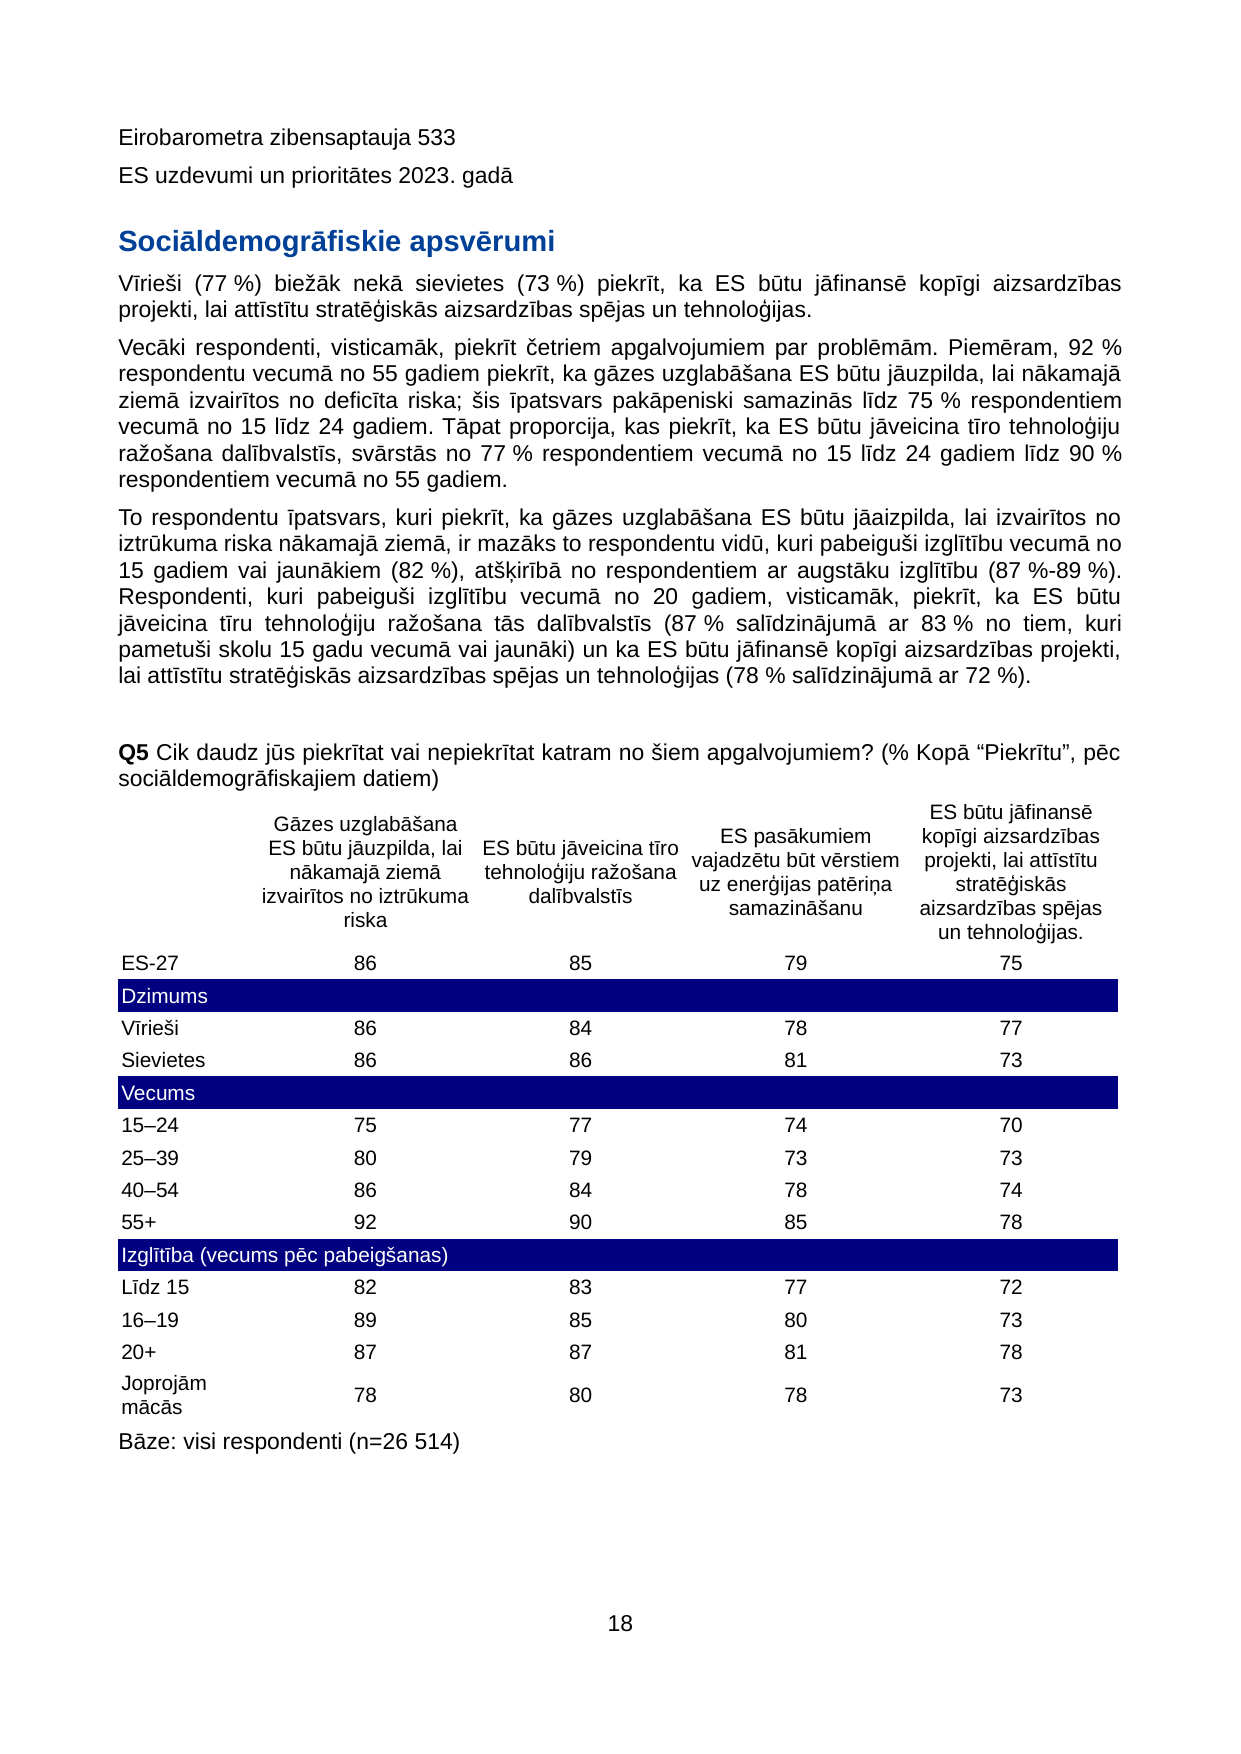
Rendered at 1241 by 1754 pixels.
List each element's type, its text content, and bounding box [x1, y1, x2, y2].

table_cell 74 [903, 1174, 1118, 1206]
table_cell 77 [473, 1109, 688, 1141]
table_cell 77 [903, 1012, 1118, 1044]
table_cell 86 [258, 1044, 473, 1076]
table_cell 81 [688, 1044, 903, 1076]
table_header ES būtu jāveicina tīro tehnoloģiju ražošana dalībvalstīs [473, 797, 688, 947]
table_cell 86 [258, 1174, 473, 1206]
table_cell 82 [258, 1271, 473, 1303]
table_cell 89 [258, 1303, 473, 1336]
table_cell 73 [688, 1141, 903, 1174]
text Vecāki respondenti, visticamāk, piekrīt četriem apgalvojumiem par problēmām. Piemēram, 92 % respondentu vecumā no 55 gadiem piekrīt, ka gāzes uzglabāšana ES būtu jāuzpilda, lai nākamajā ziemā izvairītos no deficīta riska; šis īpatsvars pakāpeniski samazinās līdz 75 % respondentiem vecumā no 15 līdz 24 gadiem. Tāpat proporcija, kas piekrīt, ka ES būtu jāveicina tīro tehnoloģiju ražošana dalībvalstīs, svārstās no 77 % respondentiem vecumā no 15 līdz 24 gadiem līdz 90 % respondentiem vecumā no 55 gadiem. [118, 334, 1122, 492]
table_cell 87 [473, 1336, 688, 1368]
table_cell 92 [258, 1206, 473, 1238]
table_cell [903, 1076, 1118, 1109]
table_cell 86 [258, 1012, 473, 1044]
table_cell 73 [903, 1044, 1118, 1076]
table_cell 77 [688, 1271, 903, 1303]
text To respondentu īpatsvars, kuri piekrīt, ka gāzes uzglabāšana ES būtu jāaizpilda, lai izvairītos no iztrūkuma riska nākamajā ziemā, ir mazāks to respondentu vidū, kuri pabeiguši izglītību vecumā no 15 gadiem vai jaunākiem (82 %), atšķirībā no respondentiem ar augstāku izglītību (87 %-89 %). Respondenti, kuri pabeiguši izglītību vecumā no 20 gadiem, visticamāk, piekrīt, ka ES būtu jāveicina tīru tehnoloģiju ražošana tās dalībvalstīs (87 % salīdzinājumā ar 83 % no tiem, kuri pametuši skolu 15 gadu vecumā vai jaunāki) un ka ES būtu jāfinansē kopīgi aizsardzības projekti, lai attīstītu stratēģiskās aizsardzības spējas un tehnoloģijas (78 % salīdzinājumā ar 72 %). [118, 504, 1122, 688]
text Sociāldemogrāfiskie apsvērumi [118, 224, 1122, 258]
table_cell 78 [688, 1012, 903, 1044]
table_cell 74 [688, 1109, 903, 1141]
table_header Gāzes uzglabāšana ES būtu jāuzpilda, lai nākamajā ziemā izvairītos no iztrūkuma riska [258, 797, 473, 947]
table_header [118, 797, 258, 947]
text Q5 Cik daudz jūs piekrītat vai nepiekrītat katram no šiem apgalvojumiem? (% Kopā “Piekrītu”, pēc sociāldemogrāfiskajiem datiem) [118, 739, 1122, 791]
table_cell 70 [903, 1109, 1118, 1141]
table_cell Sievietes [118, 1044, 258, 1076]
table_cell 83 [473, 1271, 688, 1303]
table_cell 20+ [118, 1336, 258, 1368]
table_cell 84 [473, 1174, 688, 1206]
table_cell Izglītība (vecums pēc pabeigšanas) [118, 1239, 903, 1271]
table_cell 86 [473, 1044, 688, 1076]
table_cell Dzimums [118, 979, 903, 1012]
table_cell 80 [473, 1368, 688, 1422]
text Vīrieši (77 %) biežāk nekā sievietes (73 %) piekrīt, ka ES būtu jāfinansē kopīgi aizsardzības projekti, lai attīstītu stratēģiskās aizsardzības spējas un tehnoloģijas. [118, 269, 1122, 322]
table_cell 78 [688, 1368, 903, 1422]
table_cell 55+ [118, 1206, 258, 1238]
table_cell 85 [473, 1303, 688, 1336]
table_cell Vecums [118, 1076, 903, 1109]
table_cell 75 [903, 947, 1118, 979]
table_cell 84 [473, 1012, 688, 1044]
table_cell 81 [688, 1336, 903, 1368]
table_cell 78 [258, 1368, 473, 1422]
table_cell 80 [258, 1141, 473, 1174]
table_cell 73 [903, 1368, 1118, 1422]
table_header ES pasākumiem vajadzētu būt vērstiem uz enerģijas patēriņa samazināšanu [688, 797, 903, 947]
table_cell 73 [903, 1303, 1118, 1336]
table_cell 72 [903, 1271, 1118, 1303]
table_cell 78 [688, 1174, 903, 1206]
table_cell [903, 1239, 1118, 1271]
table_cell 75 [258, 1109, 473, 1141]
table_cell 73 [903, 1141, 1118, 1174]
table_cell 87 [258, 1336, 473, 1368]
table_cell Līdz 15 [118, 1271, 258, 1303]
table_cell 78 [903, 1206, 1118, 1238]
table_cell ES-27 [118, 947, 258, 979]
text Bāze: visi respondenti (n=26 514) [118, 1428, 1122, 1454]
table_cell 85 [473, 947, 688, 979]
table_cell 80 [688, 1303, 903, 1336]
table_cell Joprojām mācās [118, 1368, 258, 1422]
table_cell 78 [903, 1336, 1118, 1368]
table_cell 86 [258, 947, 473, 979]
table_cell [903, 979, 1118, 1012]
table_cell 79 [688, 947, 903, 979]
table_cell 40–54 [118, 1174, 258, 1206]
table_cell 15–24 [118, 1109, 258, 1141]
table_cell 85 [688, 1206, 903, 1238]
table_cell 16–19 [118, 1303, 258, 1336]
table_cell Vīrieši [118, 1012, 258, 1044]
table_header ES būtu jāfinansē kopīgi aizsardzības projekti, lai attīstītu stratēģiskās aizsardzības spējas un tehnoloģijas. [903, 797, 1118, 947]
table_cell 90 [473, 1206, 688, 1238]
table_cell 79 [473, 1141, 688, 1174]
table_cell 25–39 [118, 1141, 258, 1174]
